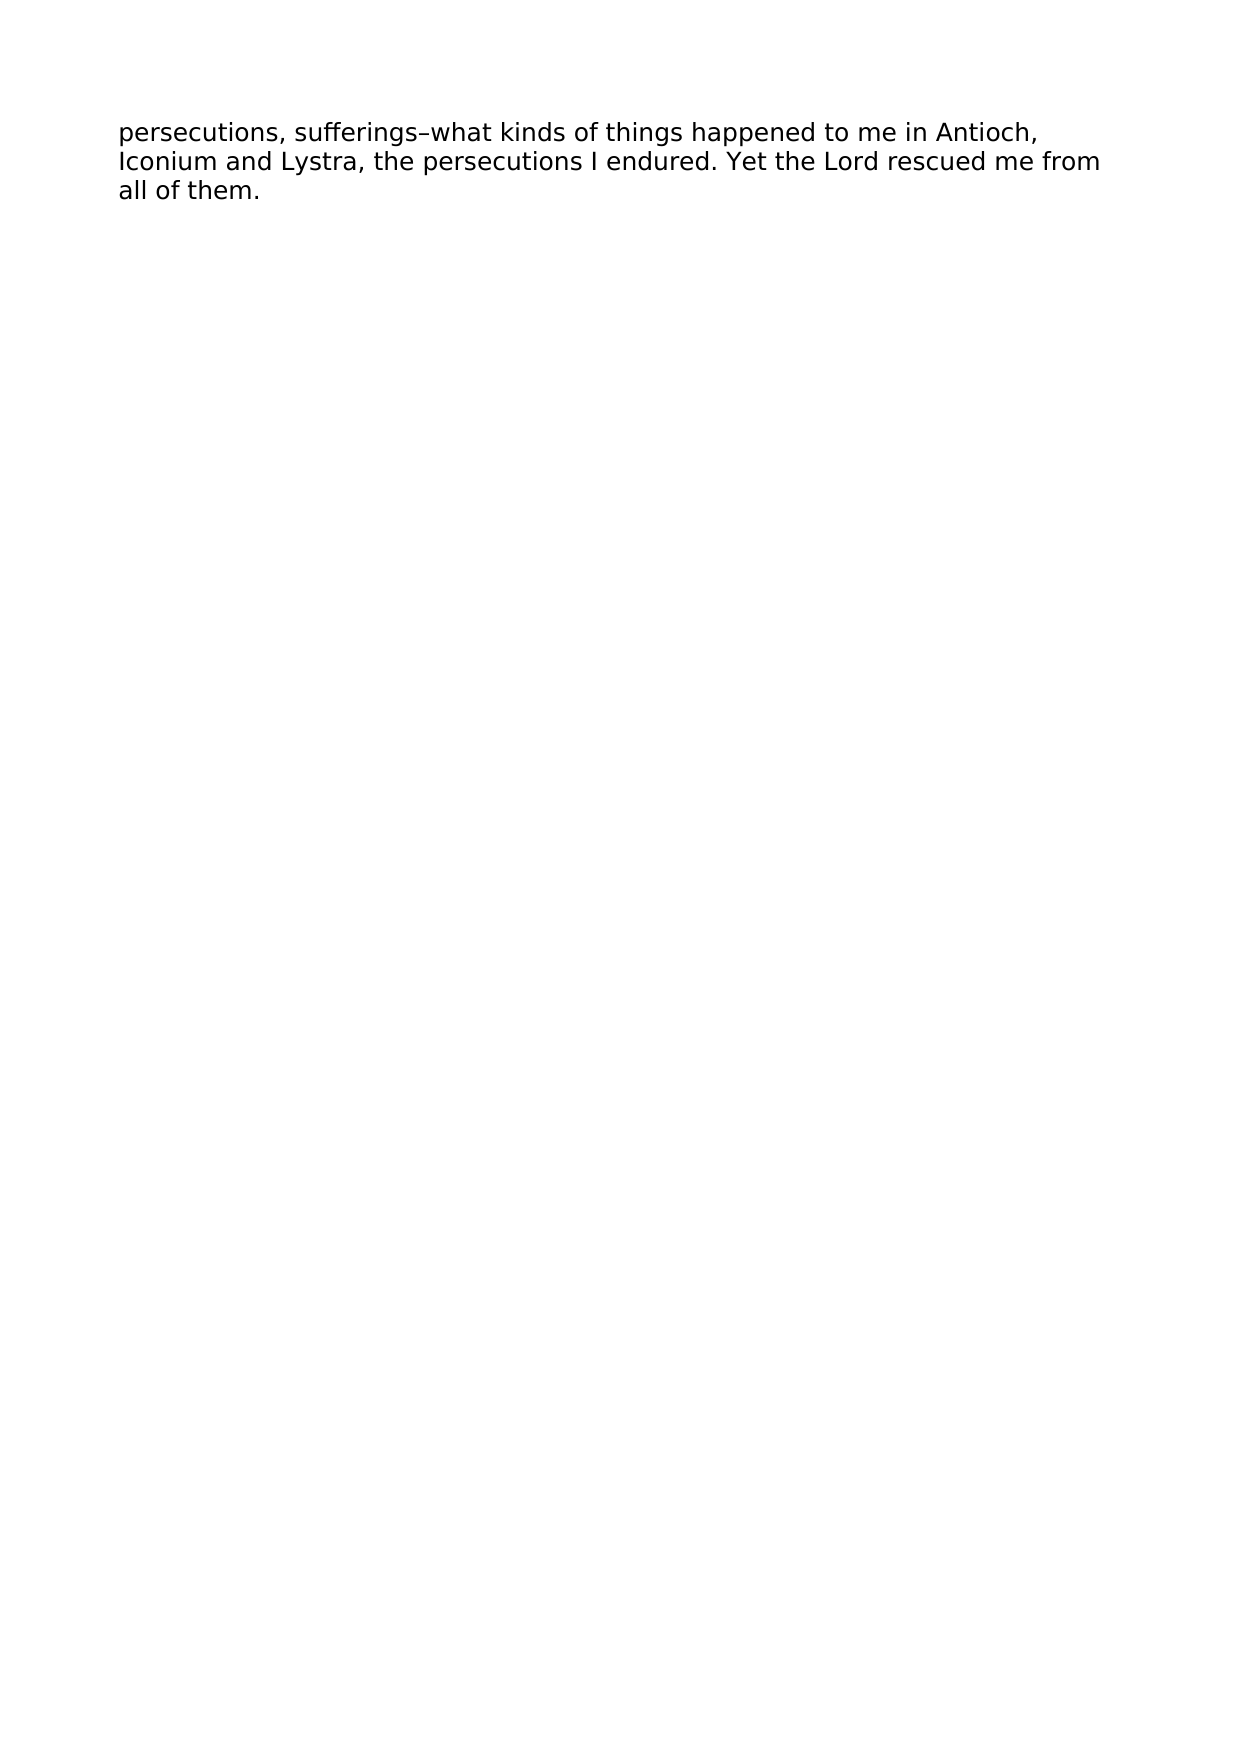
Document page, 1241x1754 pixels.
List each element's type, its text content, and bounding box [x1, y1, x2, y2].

text persecutions, sufferings–what kinds of things happened to me in Antioch, Iconium and Lystra, the persecutions I endured. Yet the Lord rescued me from all of them. [118, 118, 1122, 206]
